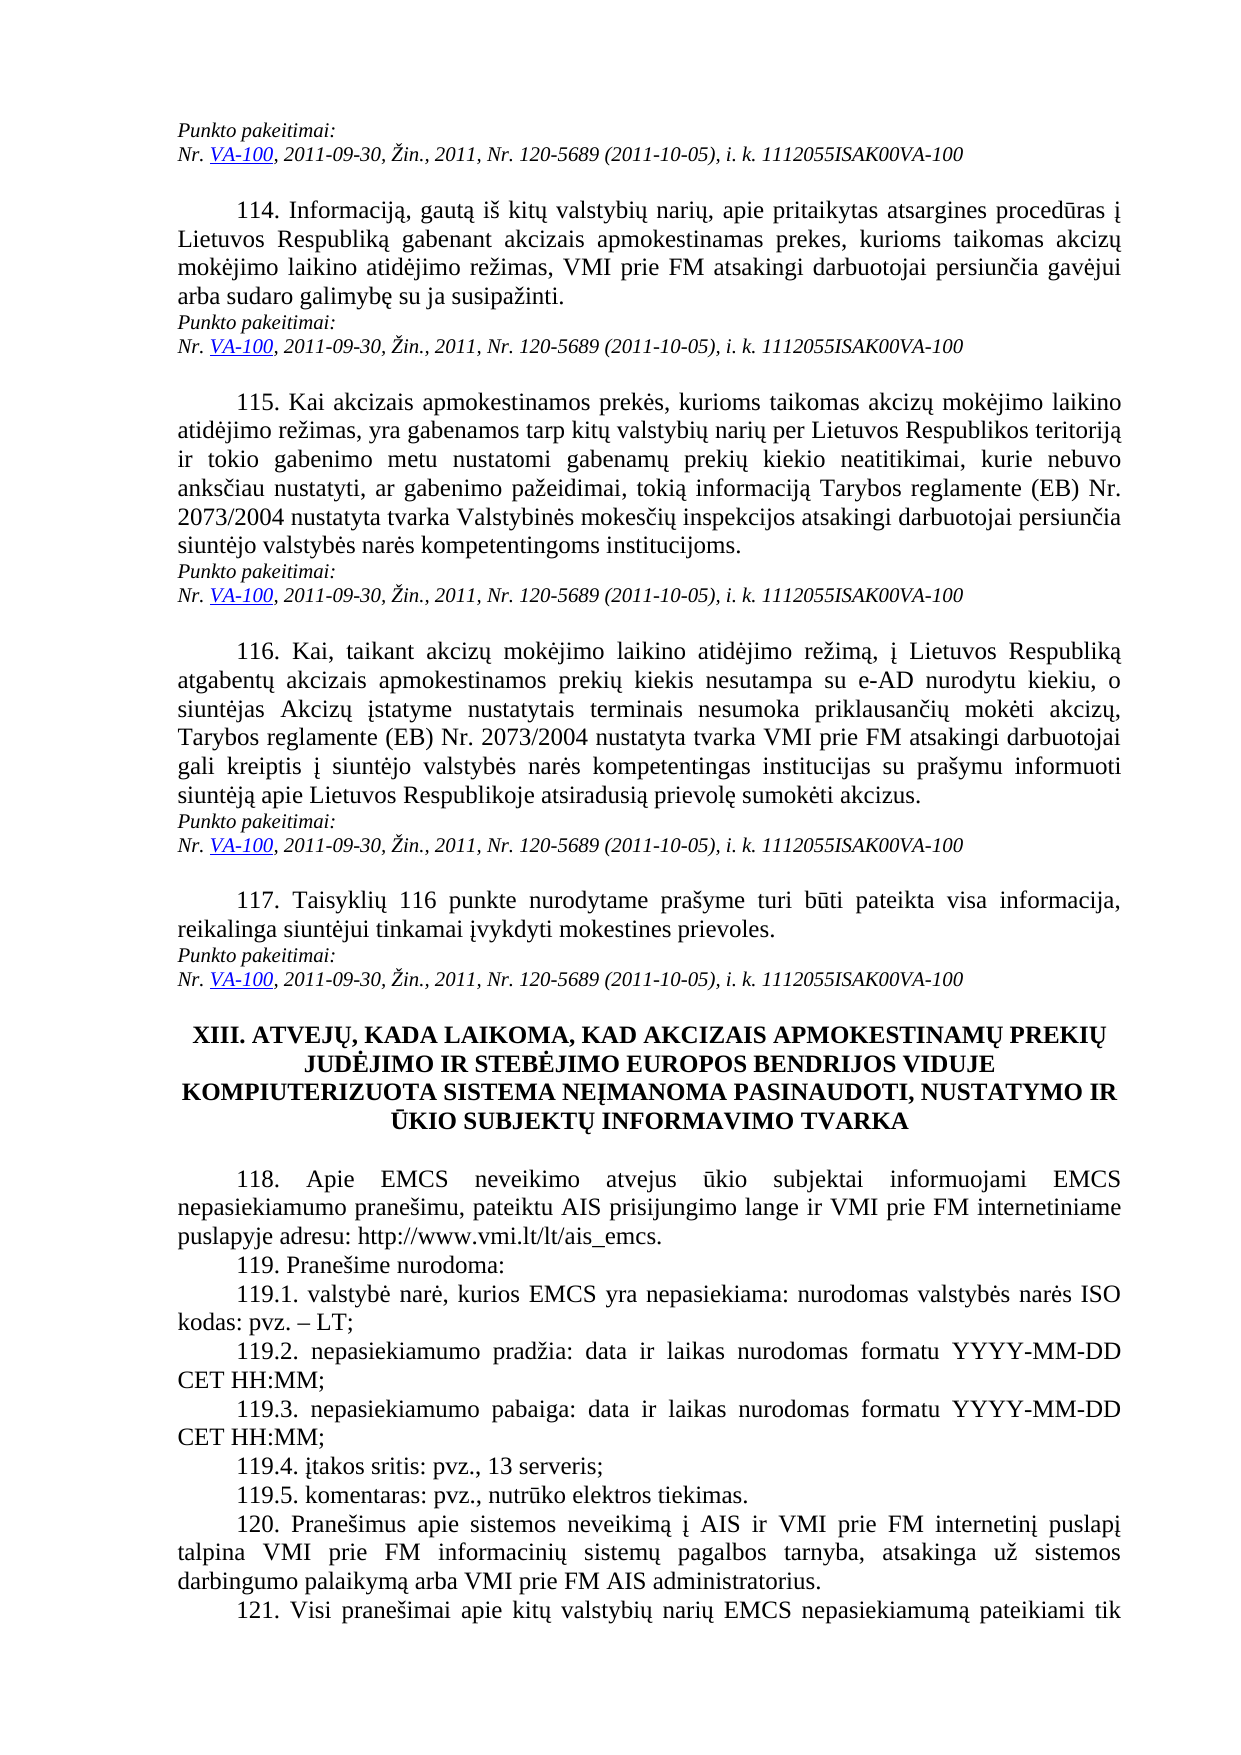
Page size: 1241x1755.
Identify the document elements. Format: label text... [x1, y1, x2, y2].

text 121. Visi pranešimai apie kitų valstybių narių EMCS nepasiekiamumą pateikiami tik [177, 1595, 1122, 1624]
text XIII. ATVEJŲ, KADA LAIKOMA, KAD AKCIZAIS APMOKESTINAMŲ PREKIŲ JUDĖJIMO IR STEBĖJIMO EUROPOS BENDRIJOS VIDUJE KOMPIUTERIZUOTA SISTEMA NEĮMANOMA PASINAUDOTI, NUSTATYMO IR ŪKIO SUBJEKTŲ INFORMAVIMO TVARKA [177, 1020, 1122, 1135]
text Nr. VA-100, 2011-09-30, Žin., 2011, Nr. 120-5689 (2011-10-05), i. k. 1112055ISAK00VA-100 [177, 833, 1122, 857]
text 119.3. nepasiekiamumo pabaiga: data ir laikas nurodomas formatu YYYY-MM-DD CET HH:MM; [177, 1394, 1122, 1451]
text Nr. VA-100, 2011-09-30, Žin., 2011, Nr. 120-5689 (2011-10-05), i. k. 1112055ISAK00VA-100 [177, 334, 1122, 358]
text 116. Kai, taikant akcizų mokėjimo laikino atidėjimo režimą, į Lietuvos Respubliką atgabentų akcizais apmokestinamos prekių kiekis nesutampa su e-AD nurodytu kiekiu, o siuntėjas Akcizų įstatyme nustatytais terminais nesumoka priklausančių mokėti akcizų, Tarybos reglamente (EB) Nr. 2073/2004 nustatyta tvarka VMI prie FM atsakingi darbuotojai gali kreiptis į siuntėjo valstybės narės kompetentingas institucijas su prašymu informuoti siuntėją apie Lietuvos Respublikoje atsiradusią prievolę sumokėti akcizus. [177, 636, 1122, 809]
text Punkto pakeitimai: [177, 809, 1122, 833]
text 119.4. įtakos sritis: pvz., 13 serveris; [177, 1451, 1122, 1480]
text Punkto pakeitimai: [177, 943, 1122, 967]
text Punkto pakeitimai: [177, 118, 1122, 142]
text Nr. VA-100, 2011-09-30, Žin., 2011, Nr. 120-5689 (2011-10-05), i. k. 1112055ISAK00VA-100 [177, 583, 1122, 607]
text Punkto pakeitimai: [177, 559, 1122, 583]
text 117. Taisyklių 116 punkte nurodytame prašyme turi būti pateikta visa informacija, reikalinga siuntėjui tinkamai įvykdyti mokestines prievoles. [177, 886, 1122, 943]
text 119. Pranešime nurodoma: [177, 1250, 1122, 1279]
text 119.2. nepasiekiamumo pradžia: data ir laikas nurodomas formatu YYYY-MM-DD CET HH:MM; [177, 1336, 1122, 1394]
text 118. Apie EMCS neveikimo atvejus ūkio subjektai informuojami EMCS nepasiekiamumo pranešimu, pateiktu AIS prisijungimo lange ir VMI prie FM internetiniame puslapyje adresu: http://www.vmi.lt/lt/ais_emcs. [177, 1164, 1122, 1250]
text 119.1. valstybė narė, kurios EMCS yra nepasiekiama: nurodomas valstybės narės ISO kodas: pvz. – LT; [177, 1279, 1122, 1336]
text Punkto pakeitimai: [177, 310, 1122, 334]
text Nr. VA-100, 2011-09-30, Žin., 2011, Nr. 120-5689 (2011-10-05), i. k. 1112055ISAK00VA-100 [177, 142, 1122, 166]
text 114. Informaciją, gautą iš kitų valstybių narių, apie pritaikytas atsargines procedūras į Lietuvos Respubliką gabenant akcizais apmokestinamas prekes, kurioms taikomas akcizų mokėjimo laikino atidėjimo režimas, VMI prie FM atsakingi darbuotojai persiunčia gavėjui arba sudaro galimybę su ja susipažinti. [177, 195, 1122, 310]
text 115. Kai akcizais apmokestinamos prekės, kurioms taikomas akcizų mokėjimo laikino atidėjimo režimas, yra gabenamos tarp kitų valstybių narių per Lietuvos Respublikos teritoriją ir tokio gabenimo metu nustatomi gabenamų prekių kiekio neatitikimai, kurie nebuvo anksčiau nustatyti, ar gabenimo pažeidimai, tokią informaciją Tarybos reglamente (EB) Nr. 2073/2004 nustatyta tvarka Valstybinės mokesčių inspekcijos atsakingi darbuotojai persiunčia siuntėjo valstybės narės kompetentingoms institucijoms. [177, 387, 1122, 559]
text 119.5. komentaras: pvz., nutrūko elektros tiekimas. [177, 1480, 1122, 1509]
text 120. Pranešimus apie sistemos neveikimą į AIS ir VMI prie FM internetinį puslapį talpina VMI prie FM informacinių sistemų pagalbos tarnyba, atsakinga už sistemos darbingumo palaikymą arba VMI prie FM AIS administratorius. [177, 1509, 1122, 1595]
text Nr. VA-100, 2011-09-30, Žin., 2011, Nr. 120-5689 (2011-10-05), i. k. 1112055ISAK00VA-100 [177, 967, 1122, 991]
